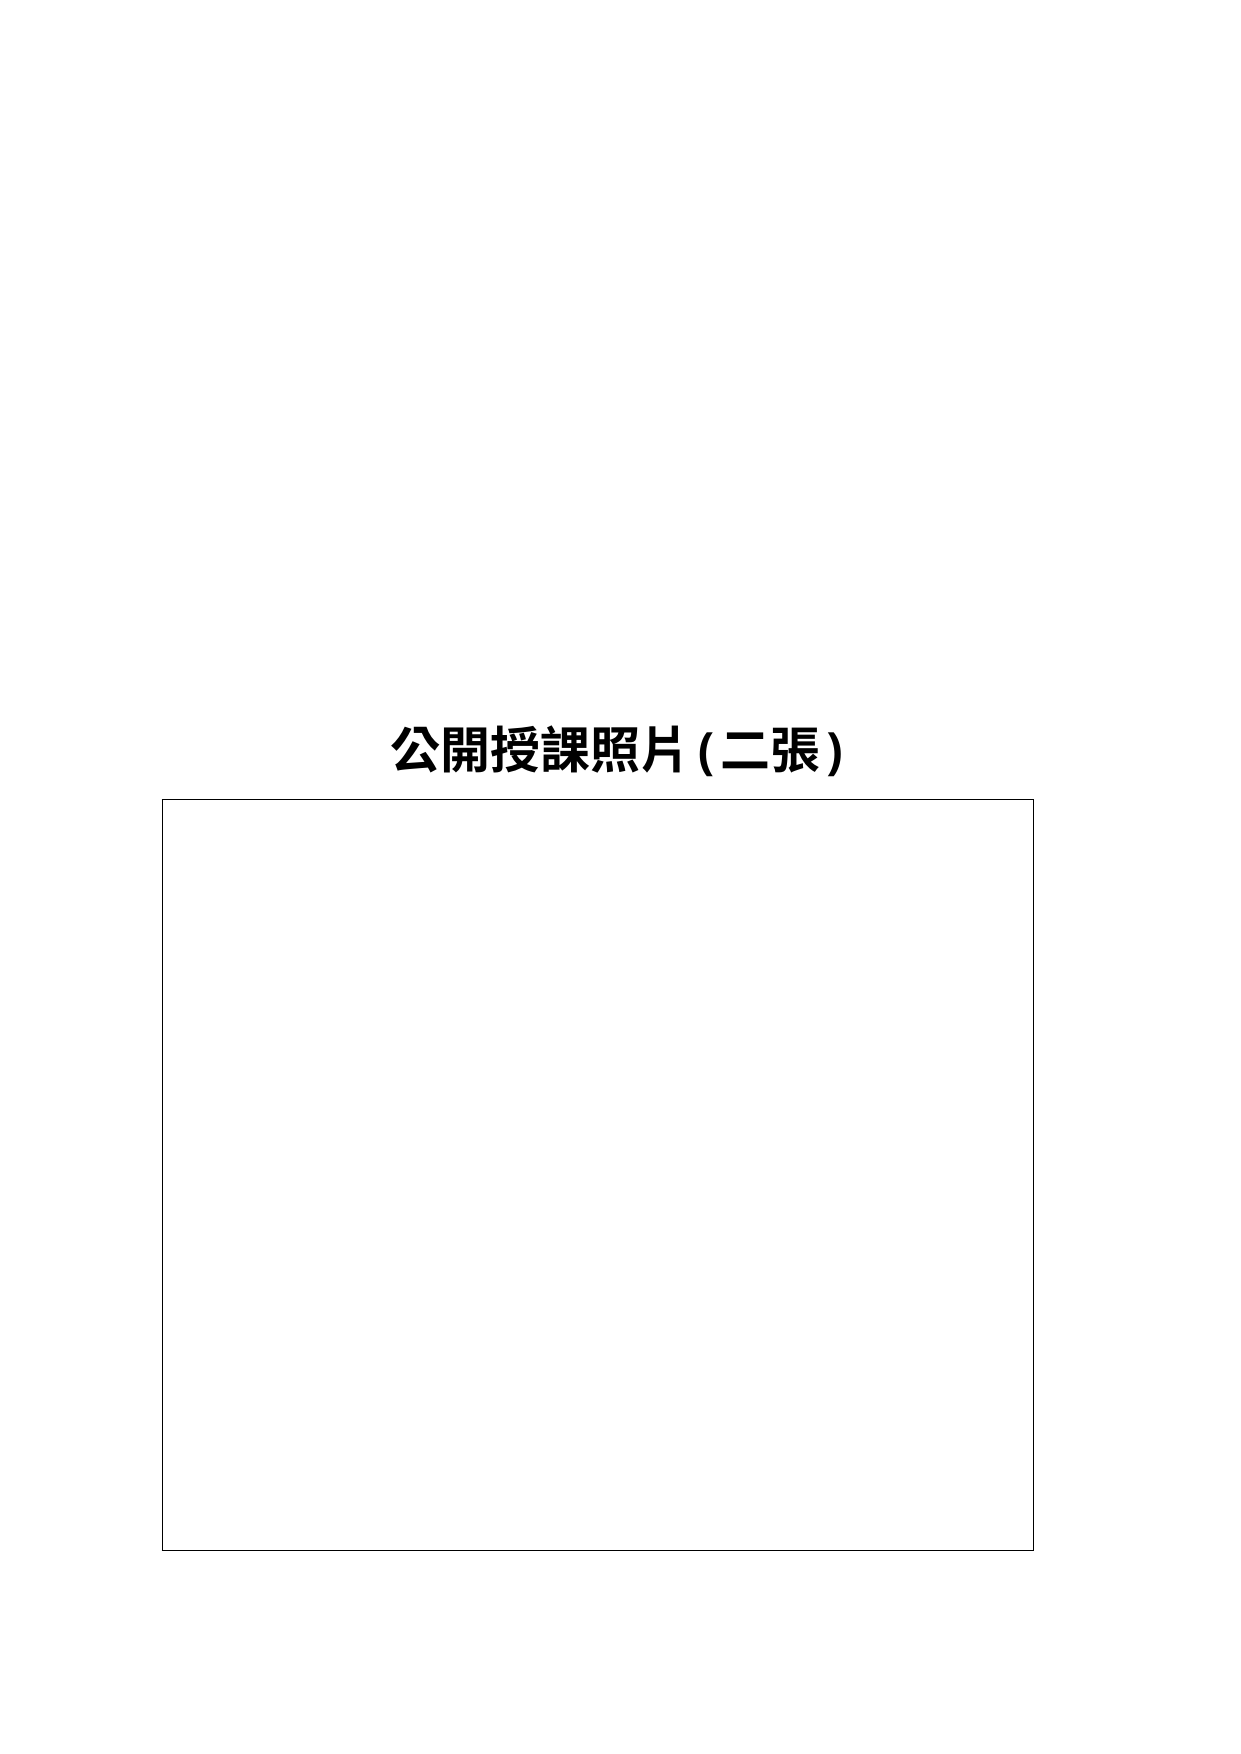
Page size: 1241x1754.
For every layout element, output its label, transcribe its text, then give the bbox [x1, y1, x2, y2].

text 公開授課照片(二張) [59, 674, 1181, 799]
table_header [163, 800, 1033, 1550]
